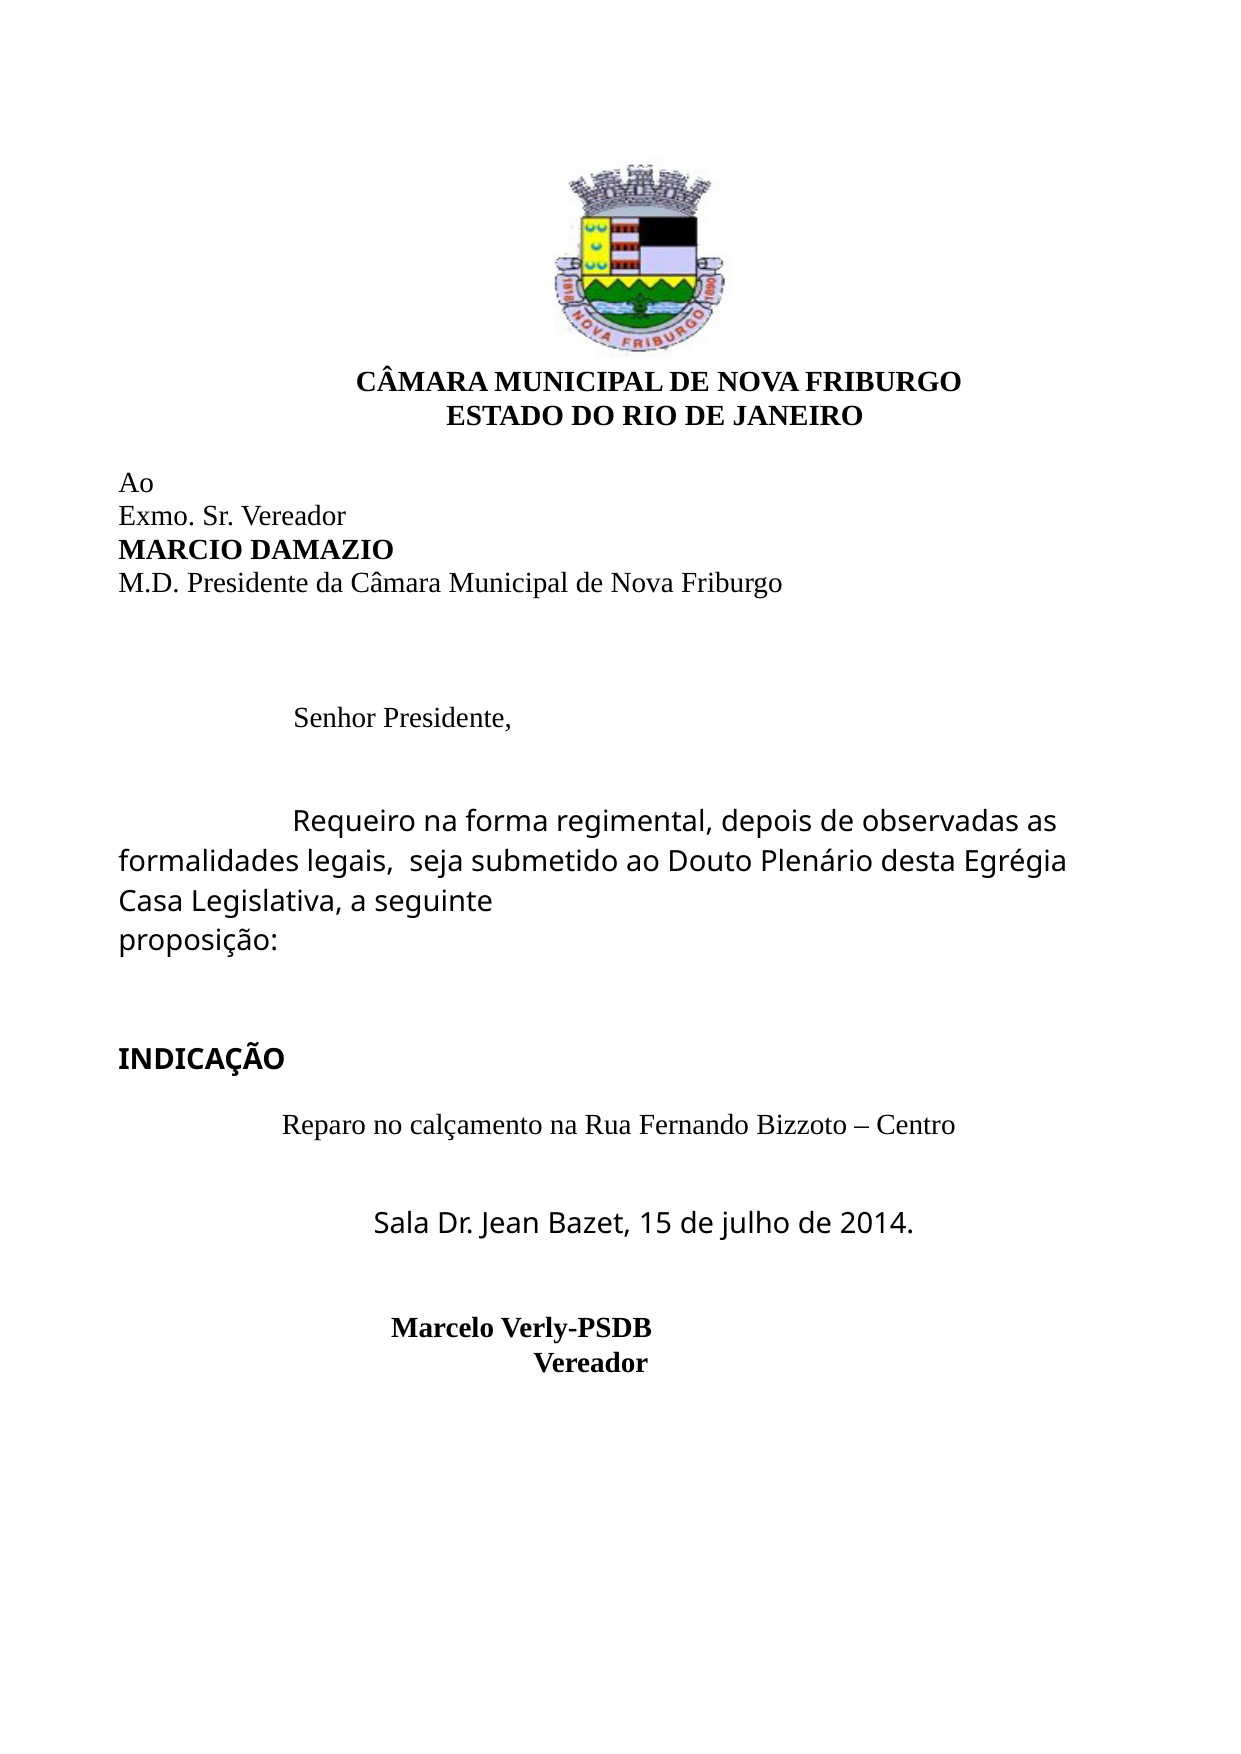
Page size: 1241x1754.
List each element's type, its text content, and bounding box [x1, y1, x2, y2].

text M.D. Presidente da Câmara Municipal de Nova Friburgo [118, 566, 1122, 599]
text MARCIO DAMAZIO [118, 532, 1122, 566]
text Requeiro na forma regimental, depois de observadas as formalidades legais, seja submetido ao Douto Plenário desta Egrégia Casa Legislativa, a seguinte [118, 800, 1122, 919]
text Vereador [118, 1345, 1122, 1379]
text ESTADO DO RIO DE JANEIRO [118, 398, 1122, 431]
text proposição: [118, 919, 1122, 959]
text Senhor Presidente, [118, 700, 1122, 733]
text Sala Dr. Jean Bazet, 15 de julho de 2014. [118, 1203, 1122, 1242]
text Reparo no calçamento na Rua Fernando Bizzoto – Centro [118, 1107, 1122, 1141]
text CÂMARA MUNICIPAL DE NOVA FRIBURGO [118, 118, 1122, 398]
text Exmo. Sr. Vereador [118, 498, 1122, 532]
text INDICAÇÃO [118, 1038, 1122, 1078]
text Marcelo Verly-PSDB [118, 1311, 1122, 1345]
text Ao [118, 465, 1122, 498]
